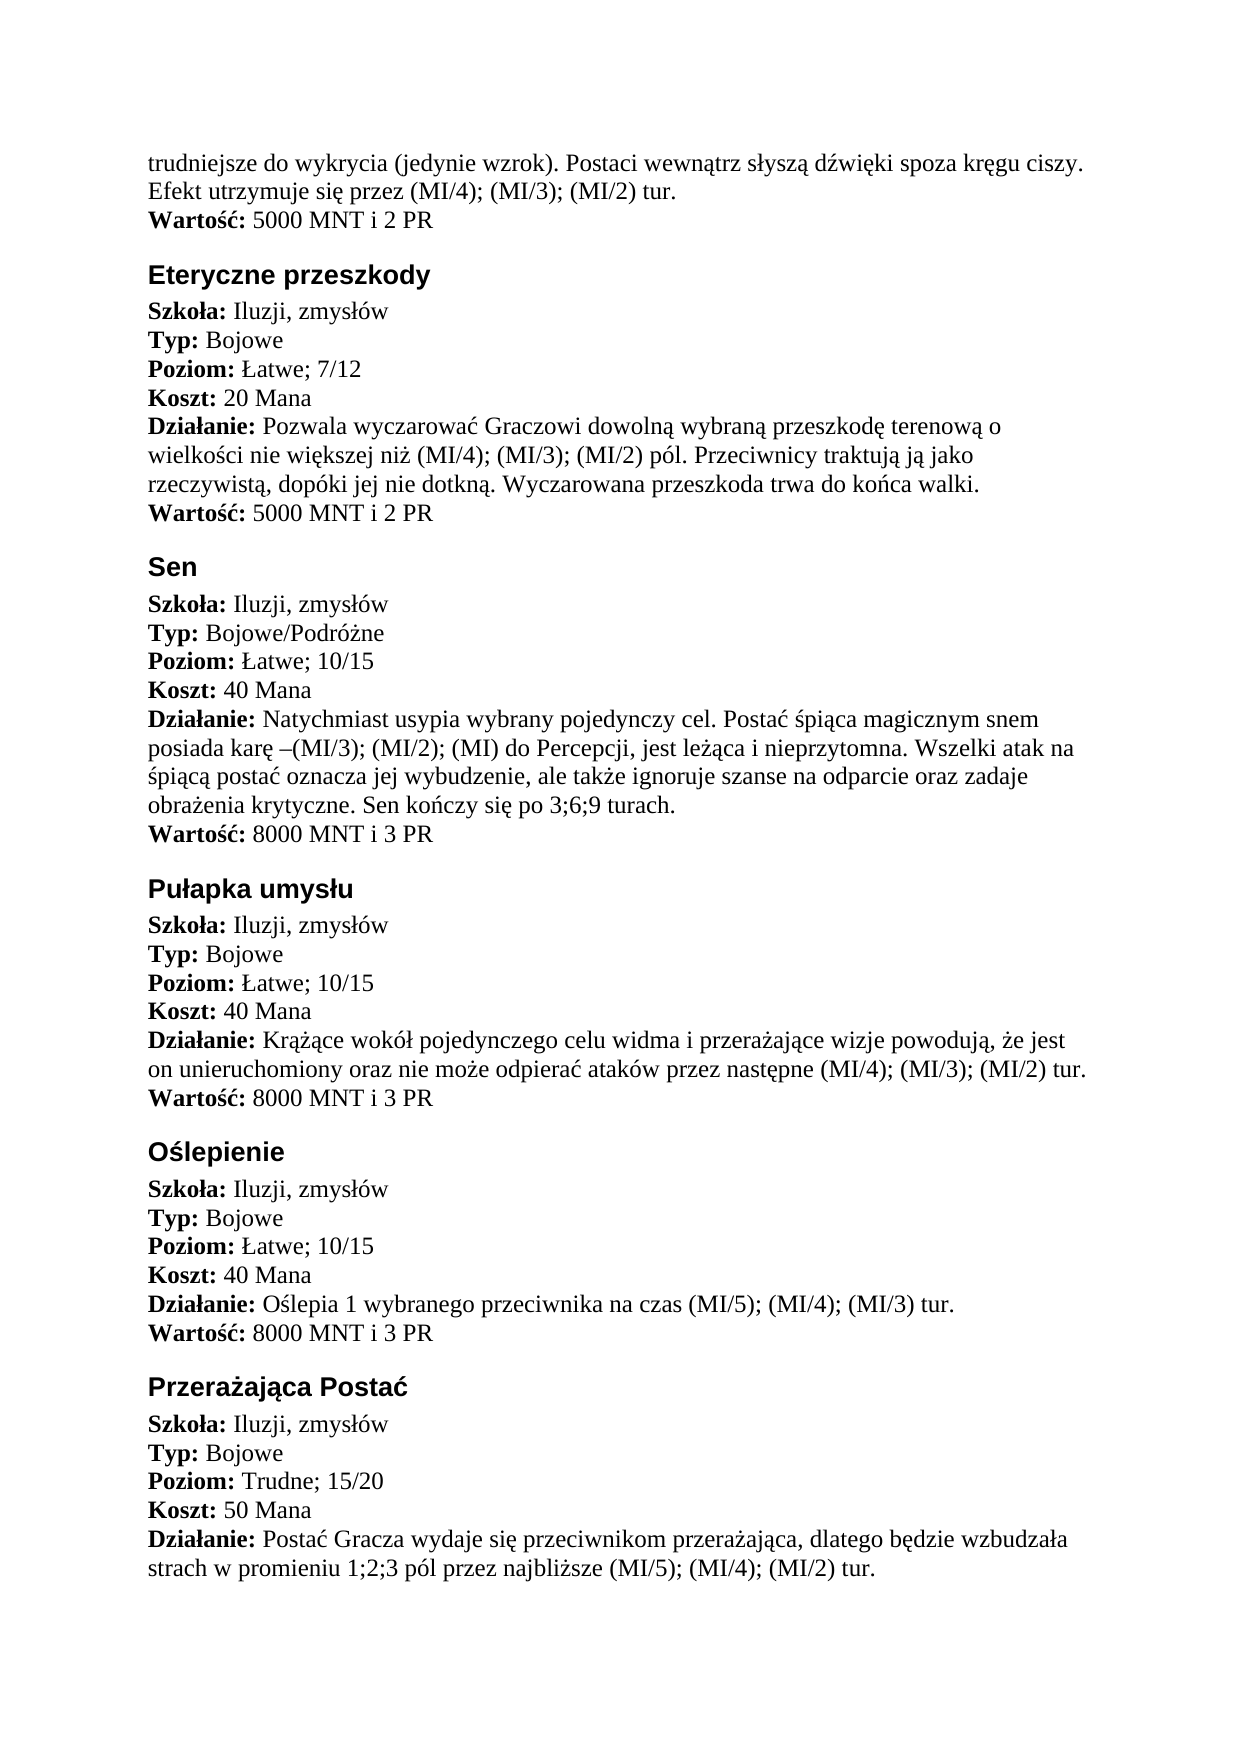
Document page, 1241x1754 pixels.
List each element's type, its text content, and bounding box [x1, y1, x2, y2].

text Koszt: 40 Mana [148, 675, 1093, 704]
text Typ: Bojowe [148, 325, 1093, 354]
text Typ: Bojowe [148, 1438, 1093, 1466]
text Typ: Bojowe/Podróżne [148, 618, 1093, 646]
text Wartość: 8000 MNT i 3 PR [148, 819, 1093, 848]
text Wartość: 5000 MNT i 2 PR [148, 205, 1093, 234]
text Wartość: 5000 MNT i 2 PR [148, 498, 1093, 526]
text Koszt: 40 Mana [148, 996, 1093, 1025]
text Typ: Bojowe [148, 939, 1093, 968]
text Wartość: 8000 MNT i 3 PR [148, 1083, 1093, 1111]
text Działanie: Oślepia 1 wybranego przeciwnika na czas (MI/5); (MI/4); (MI/3) tur. [148, 1289, 1093, 1318]
subtitle Przerażająca Postać [148, 1371, 1093, 1403]
text Koszt: 50 Mana [148, 1495, 1093, 1524]
text Działanie: Postać Gracza wydaje się przeciwnikom przerażająca, dlatego będzie wzbudzała strach w promieniu 1;2;3 pól przez najbliższe (MI/5); (MI/4); (MI/2) tur. [148, 1524, 1093, 1581]
text Działanie: Natychmiast usypia wybrany pojedynczy cel. Postać śpiąca magicznym snem posiada karę –(MI/3); (MI/2); (MI) do Percepcji, jest leżąca i nieprzytomna. Wszelki atak na śpiącą postać oznacza jej wybudzenie, ale także ignoruje szanse na odparcie oraz zadaje obrażenia krytyczne. Sen kończy się po 3;6;9 turach. [148, 704, 1093, 819]
text Typ: Bojowe [148, 1203, 1093, 1231]
text Działanie: Krążące wokół pojedynczego celu widma i przerażające wizje powodują, że jest on unieruchomiony oraz nie może odpierać ataków przez następne (MI/4); (MI/3); (MI/2) tur. [148, 1025, 1093, 1083]
text Poziom: Łatwe; 10/15 [148, 1231, 1093, 1260]
text Szkoła: Iluzji, zmysłów [148, 1174, 1093, 1203]
subtitle Pułapka umysłu [148, 873, 1093, 904]
text Szkoła: Iluzji, zmysłów [148, 910, 1093, 939]
text Koszt: 40 Mana [148, 1260, 1093, 1289]
text Poziom: Trudne; 15/20 [148, 1466, 1093, 1495]
text trudniejsze do wykrycia (jedynie wzrok). Postaci wewnątrz słyszą dźwięki spoza kręgu ciszy. Efekt utrzymuje się przez (MI/4); (MI/3); (MI/2) tur. [148, 148, 1093, 205]
text Działanie: Pozwala wyczarować Graczowi dowolną wybraną przeszkodę terenową o wielkości nie większej niż (MI/4); (MI/3); (MI/2) pól. Przeciwnicy traktują ją jako rzeczywistą, dopóki jej nie dotkną. Wyczarowana przeszkoda trwa do końca walki. [148, 411, 1093, 498]
subtitle Sen [148, 551, 1093, 583]
subtitle Eteryczne przeszkody [148, 259, 1093, 290]
text Wartość: 8000 MNT i 3 PR [148, 1318, 1093, 1346]
text Poziom: Łatwe; 10/15 [148, 646, 1093, 675]
text Koszt: 20 Mana [148, 383, 1093, 411]
text Szkoła: Iluzji, zmysłów [148, 589, 1093, 618]
text Szkoła: Iluzji, zmysłów [148, 1409, 1093, 1438]
text Szkoła: Iluzji, zmysłów [148, 296, 1093, 325]
text Poziom: Łatwe; 7/12 [148, 354, 1093, 383]
subtitle Oślepienie [148, 1136, 1093, 1168]
text Poziom: Łatwe; 10/15 [148, 968, 1093, 996]
